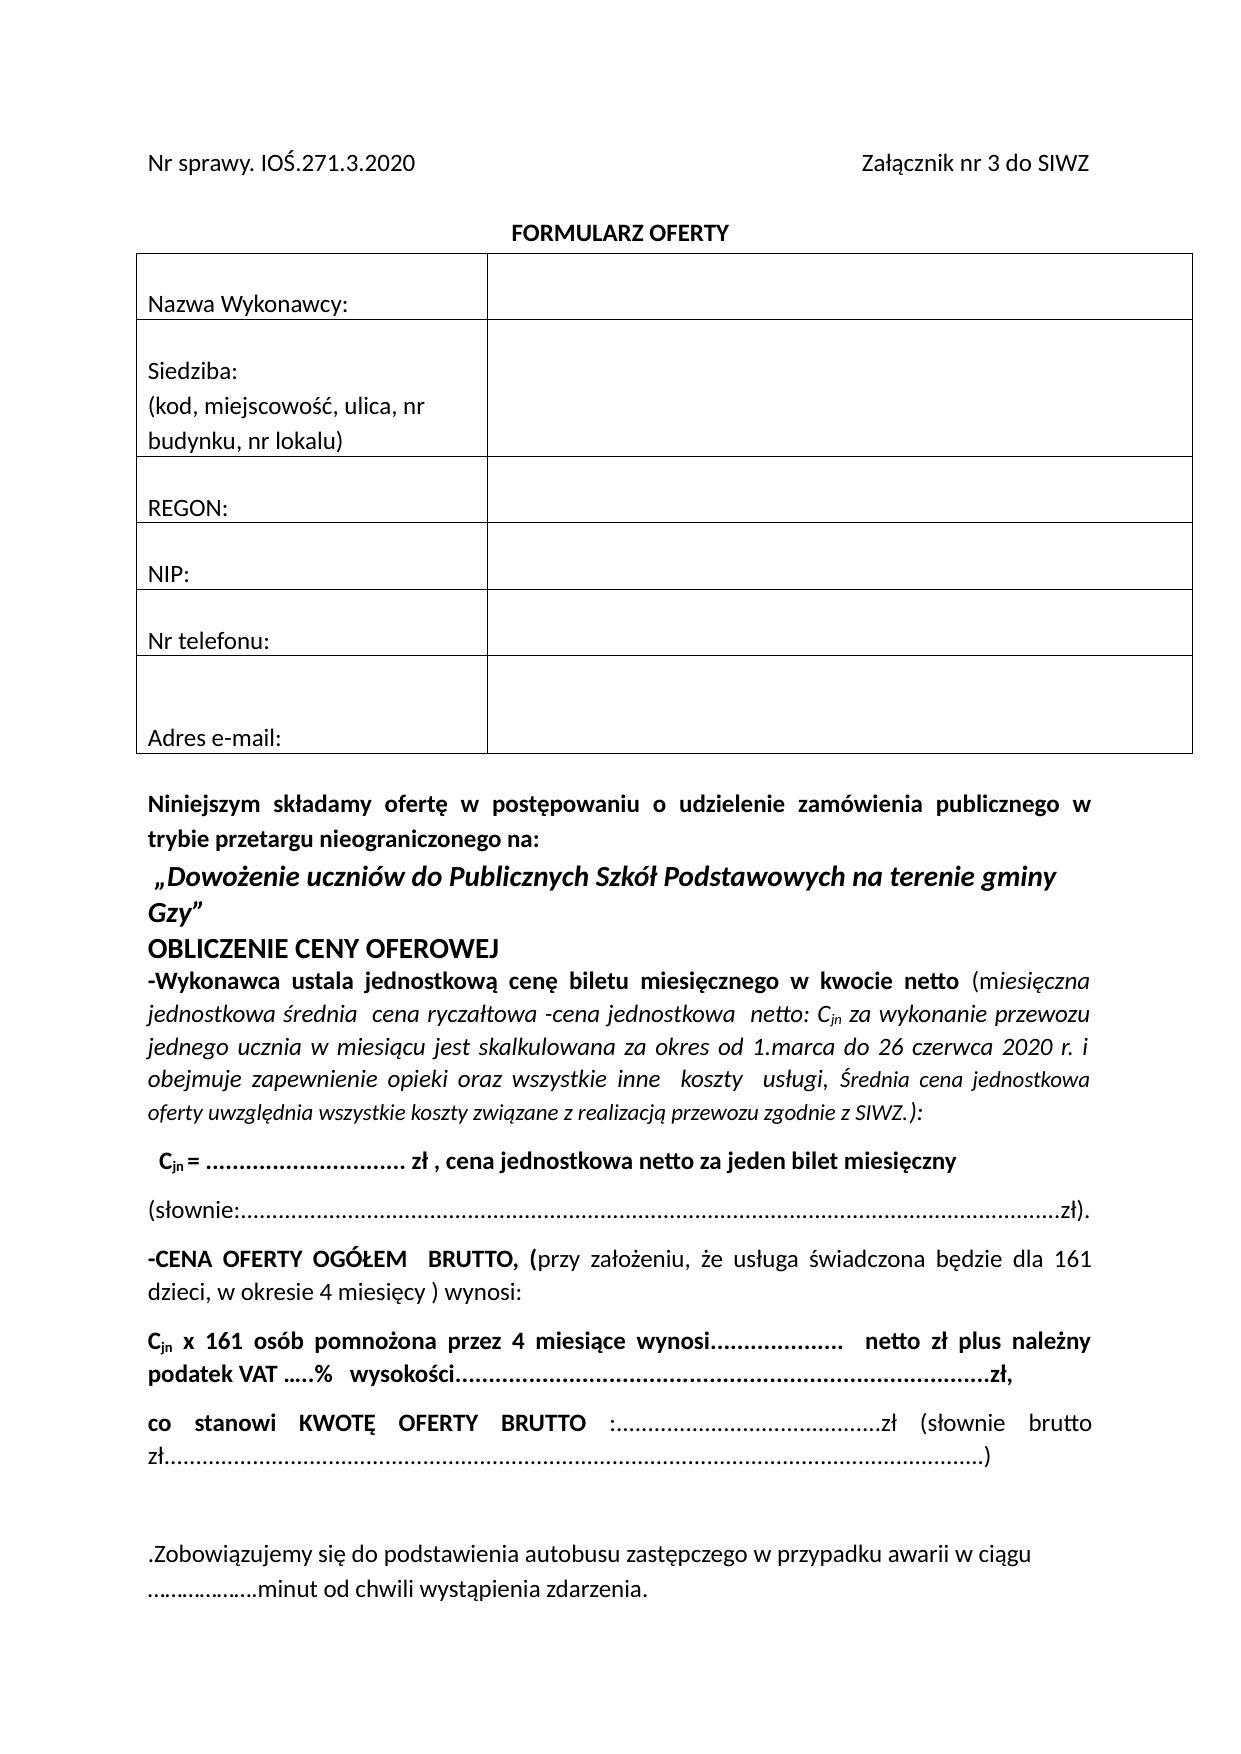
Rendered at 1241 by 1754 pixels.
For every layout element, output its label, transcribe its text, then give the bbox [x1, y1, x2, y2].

text OBLICZENIE CENY OFEROWEJ [148, 930, 1093, 965]
table_cell [488, 590, 1192, 655]
table_header [488, 254, 1192, 319]
text Niniejszym składamy ofertę w postępowaniu o udzielenie zamówienia publicznego w trybie przetargu nieograniczonego na: [148, 788, 1093, 854]
table_cell [137, 656, 487, 687]
table_cell NIP: [137, 523, 487, 589]
subtitle FORMULARZ OFERTY [148, 218, 1093, 248]
text co stanowi KWOTĘ OFERTY BRUTTO :..........................................zł (słownie brutto zł..................................................................................................................................) [148, 1407, 1093, 1471]
text „Dowożenie uczniów do Publicznych Szkół Podstawowych na terenie gminy Gzy” [148, 858, 1093, 930]
table_cell [488, 320, 1192, 456]
table_cell Adres e-mail: [137, 687, 487, 752]
table_cell REGON: [137, 457, 487, 522]
table_cell [488, 687, 1192, 752]
table_cell [488, 523, 1192, 589]
text Cjn = .............................. zł , cena jednostkowa netto za jeden bilet miesięczny [148, 1145, 1093, 1176]
table_cell Siedziba: (kod, miejscowość, ulica, nr budynku, nr lokalu) [137, 320, 487, 456]
text -CENA OFERTY OGÓŁEM BRUTTO, (przy założeniu, że usługa świadczona będzie dla 161 dzieci, w okresie 4 miesięcy ) wynosi: [148, 1244, 1093, 1307]
table_header Nazwa Wykonawcy: [137, 254, 487, 319]
text Cjn x 161 osób pomnożona przez 4 miesiące wynosi.................... netto zł plus należny podatek VAT …..% wysokości................................................................................zł, [148, 1326, 1093, 1389]
table_cell [488, 457, 1192, 522]
table_cell Nr telefonu: [137, 590, 487, 655]
text -Wykonawca ustala jednostkową cenę biletu miesięcznego w kwocie netto (miesięczna jednostkowa średnia cena ryczałtowa -cena jednostkowa netto: Cjn za wykonanie przewozu jednego ucznia w miesiącu jest skalkulowana za okres od 1.marca do 26 czerwca 2020 r. i obejmuje zapewnienie opieki oraz wszystkie inne koszty usługi, Średnia cena jednostkowa oferty uwzględnia wszystkie koszty związane z realizacją przewozu zgodnie z SIWZ.): [148, 965, 1093, 1126]
table_cell [488, 656, 1192, 687]
text (słownie:..................................................................................................................................zł). [148, 1194, 1093, 1225]
subtitle Nr sprawy. IOŚ.271.3.2020 Załącznik nr 3 do SIWZ [148, 148, 1093, 178]
text .Zobowiązujemy się do podstawienia autobusu zastępczego w przypadku awarii w ciągu ……………….minut od chwili wystąpienia zdarzenia. [148, 1538, 1093, 1604]
